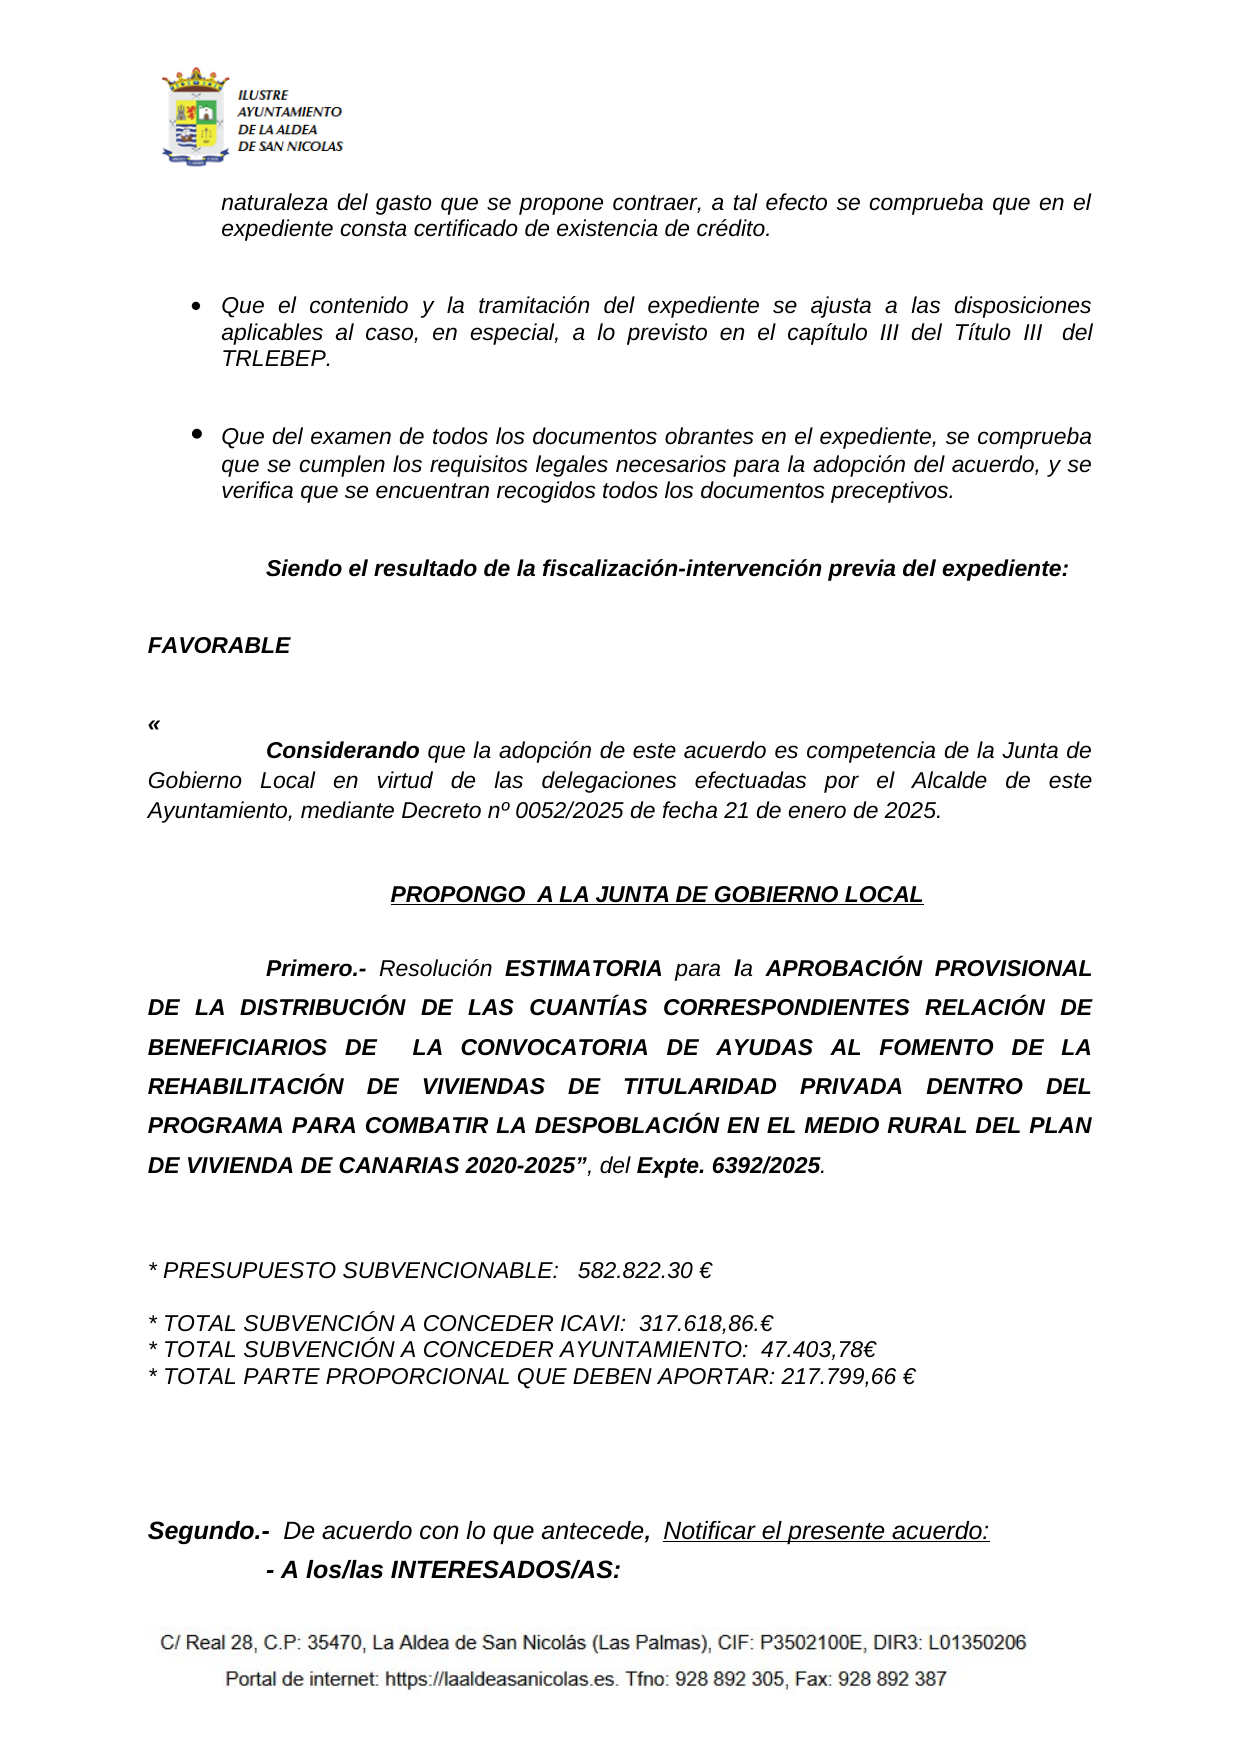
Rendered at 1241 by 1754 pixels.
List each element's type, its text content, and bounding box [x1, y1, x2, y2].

picture [148, 1626, 1033, 1695]
text FAVORABLE [148, 632, 1093, 659]
text * PRESUPUESTO SUBVENCIONABLE: 582.822.30 € [148, 1257, 1093, 1284]
text * TOTAL SUBVENCIÓN A CONCEDER AYUNTAMIENTO: 47.403,78€ [148, 1336, 1093, 1363]
text Siendo el resultado de la fiscalización-intervención previa del expediente: [148, 555, 1093, 581]
text « [148, 710, 1093, 737]
text - A los/las INTERESADOS/AS: [148, 1555, 1093, 1584]
list Que el contenido y la tramitación del expediente se ajusta a las disposiciones aplicables al caso, en especial, a lo previsto en el capítulo III del Título III del TRLEBEP. [192, 292, 1093, 372]
text Primero.- Resolución ESTIMATORIA para la APROBACIÓN PROVISIONAL DE LA DISTRIBUCIÓN DE LAS CUANTÍAS CORRESPONDIENTES RELACIÓN DE BENEFICIARIOS DE LA CONVOCATORIA DE AYUDAS AL FOMENTO DE LA REHABILITACIÓN DE VIVIENDAS DE TITULARIDAD PRIVADA DENTRO DEL PROGRAMA PARA COMBATIR LA DESPOBLACIÓN EN EL MEDIO RURAL DEL PLAN DE VIVIENDA DE CANARIAS 2020-2025”, del Expte. 6392/2025. [148, 954, 1093, 1178]
text PROPONGO A LA JUNTA DE GOBIERNO LOCAL [148, 881, 1093, 907]
text * TOTAL PARTE PROPORCIONAL QUE DEBEN APORTAR: 217.799,66 € [148, 1363, 1093, 1389]
text * TOTAL SUBVENCIÓN A CONCEDER ICAVI: 317.618,86.€ [148, 1310, 1093, 1336]
list naturaleza del gasto que se propone contraer, a tal efecto se comprueba que en el expediente consta certificado de existencia de crédito. [192, 188, 1093, 241]
text Segundo.- De acuerdo con lo que antecede, Notificar el presente acuerdo: [148, 1516, 1093, 1545]
picture [148, 59, 359, 174]
list Que del examen de todos los documentos obrantes en el expediente, se comprueba que se cumplen los requisitos legales necesarios para la adopción del acuerdo, y se verifica que se encuentran recogidos todos los documentos preceptivos. [192, 423, 1093, 503]
text Considerando que la adopción de este acuerdo es competencia de la Junta de Gobierno Local en virtud de las delegaciones efectuadas por el Alcalde de este Ayuntamiento, mediante Decreto nº 0052/2025 de fecha 21 de enero de 2025. [148, 737, 1093, 823]
